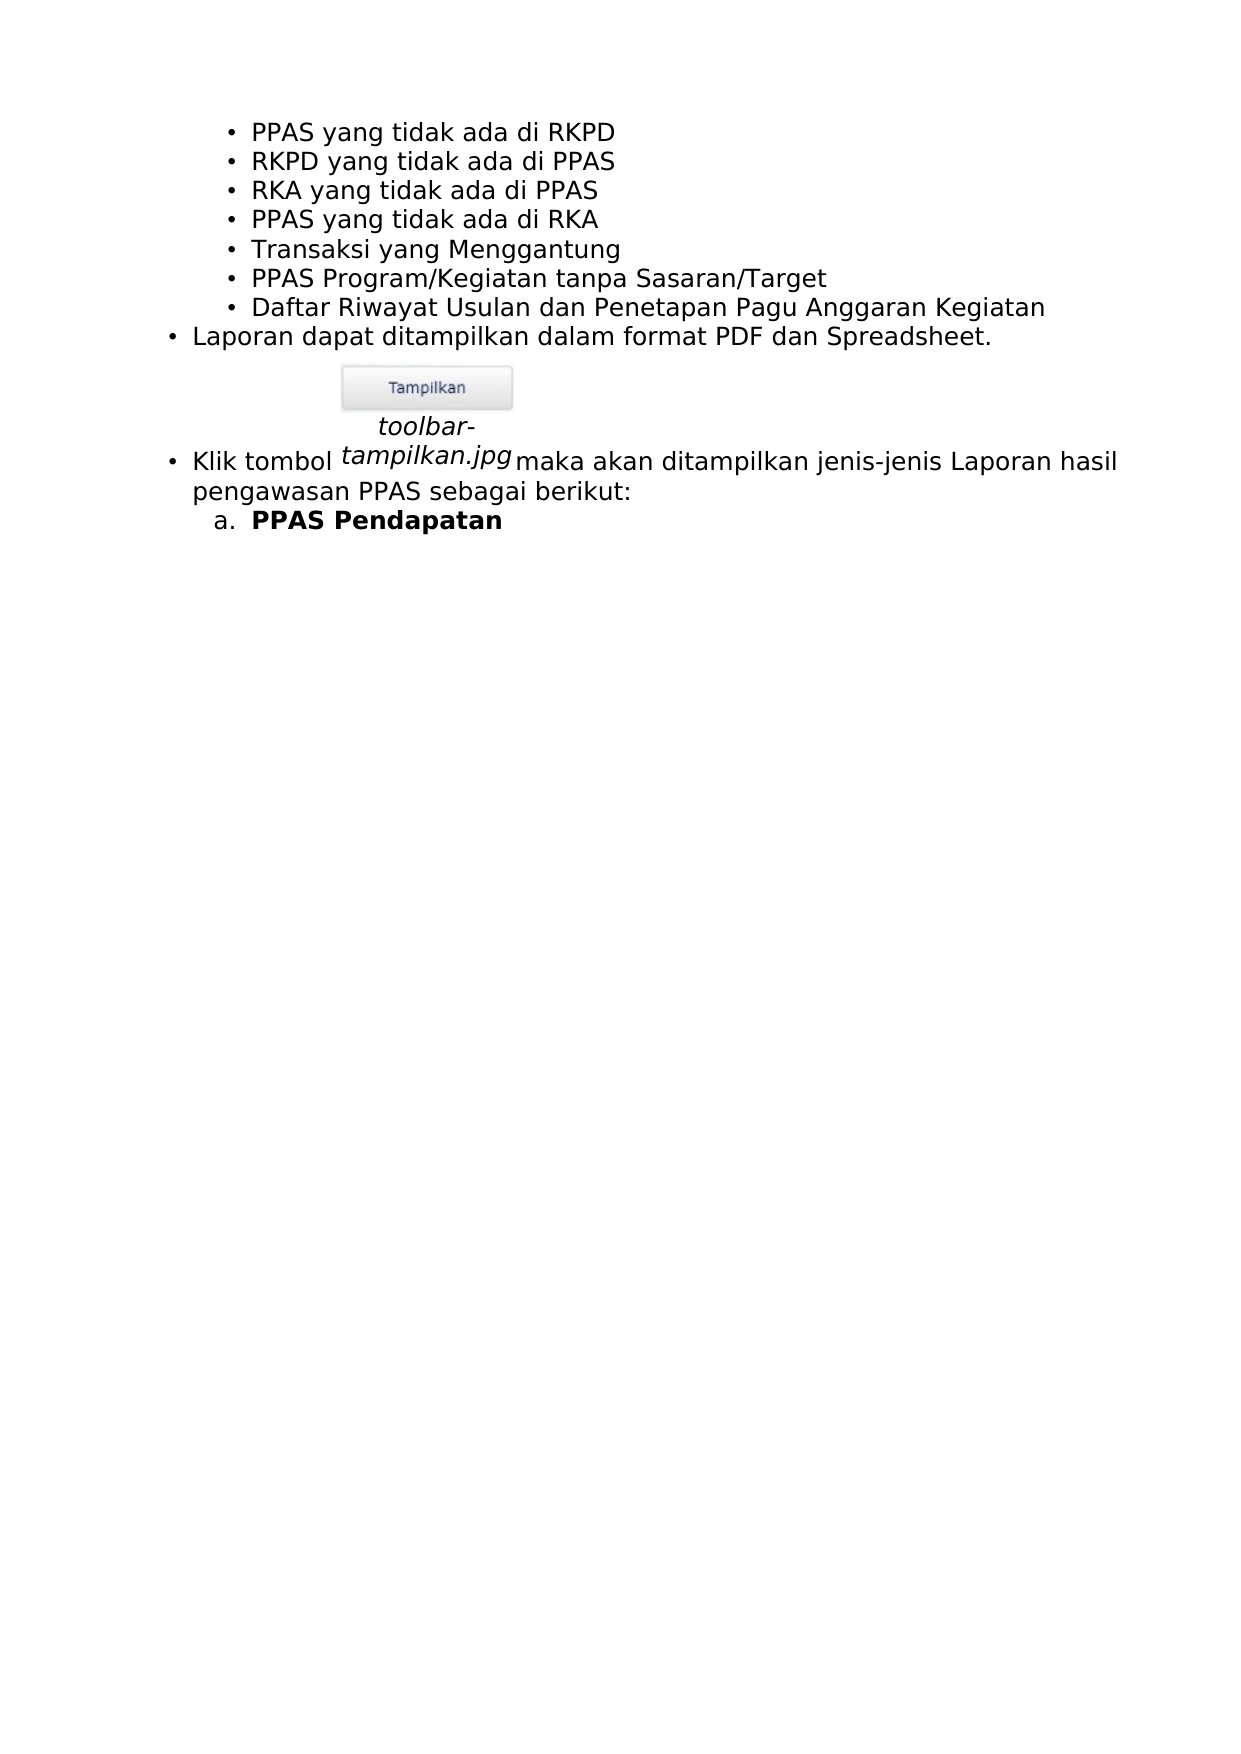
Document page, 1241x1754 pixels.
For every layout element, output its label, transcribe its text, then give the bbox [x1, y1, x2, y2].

list PPAS Pendapatan [236, 506, 1122, 535]
list Laporan dapat ditampilkan dalam format PDF dan Spreadsheet. [177, 322, 1122, 351]
list RKPD yang tidak ada di PPAS [236, 147, 1122, 176]
list PPAS Program/Kegiatan tanpa Sasaran/Target [236, 264, 1122, 293]
list Daftar Riwayat Usulan dan Penetapan Pagu Anggaran Kegiatan [236, 293, 1122, 322]
list PPAS yang tidak ada di RKA [236, 206, 1122, 235]
list PPAS yang tidak ada di RKPD [236, 118, 1122, 147]
list toolbar-tampilkan.jpg [340, 413, 515, 471]
list Klik tombol maka akan ditampilkan jenis-jenis Laporan hasil pengawasan PPAS sebagai berikut: [177, 351, 1122, 506]
list RKA yang tidak ada di PPAS [236, 176, 1122, 206]
picture [340, 363, 516, 413]
list Transaksi yang Menggantung [236, 235, 1122, 264]
